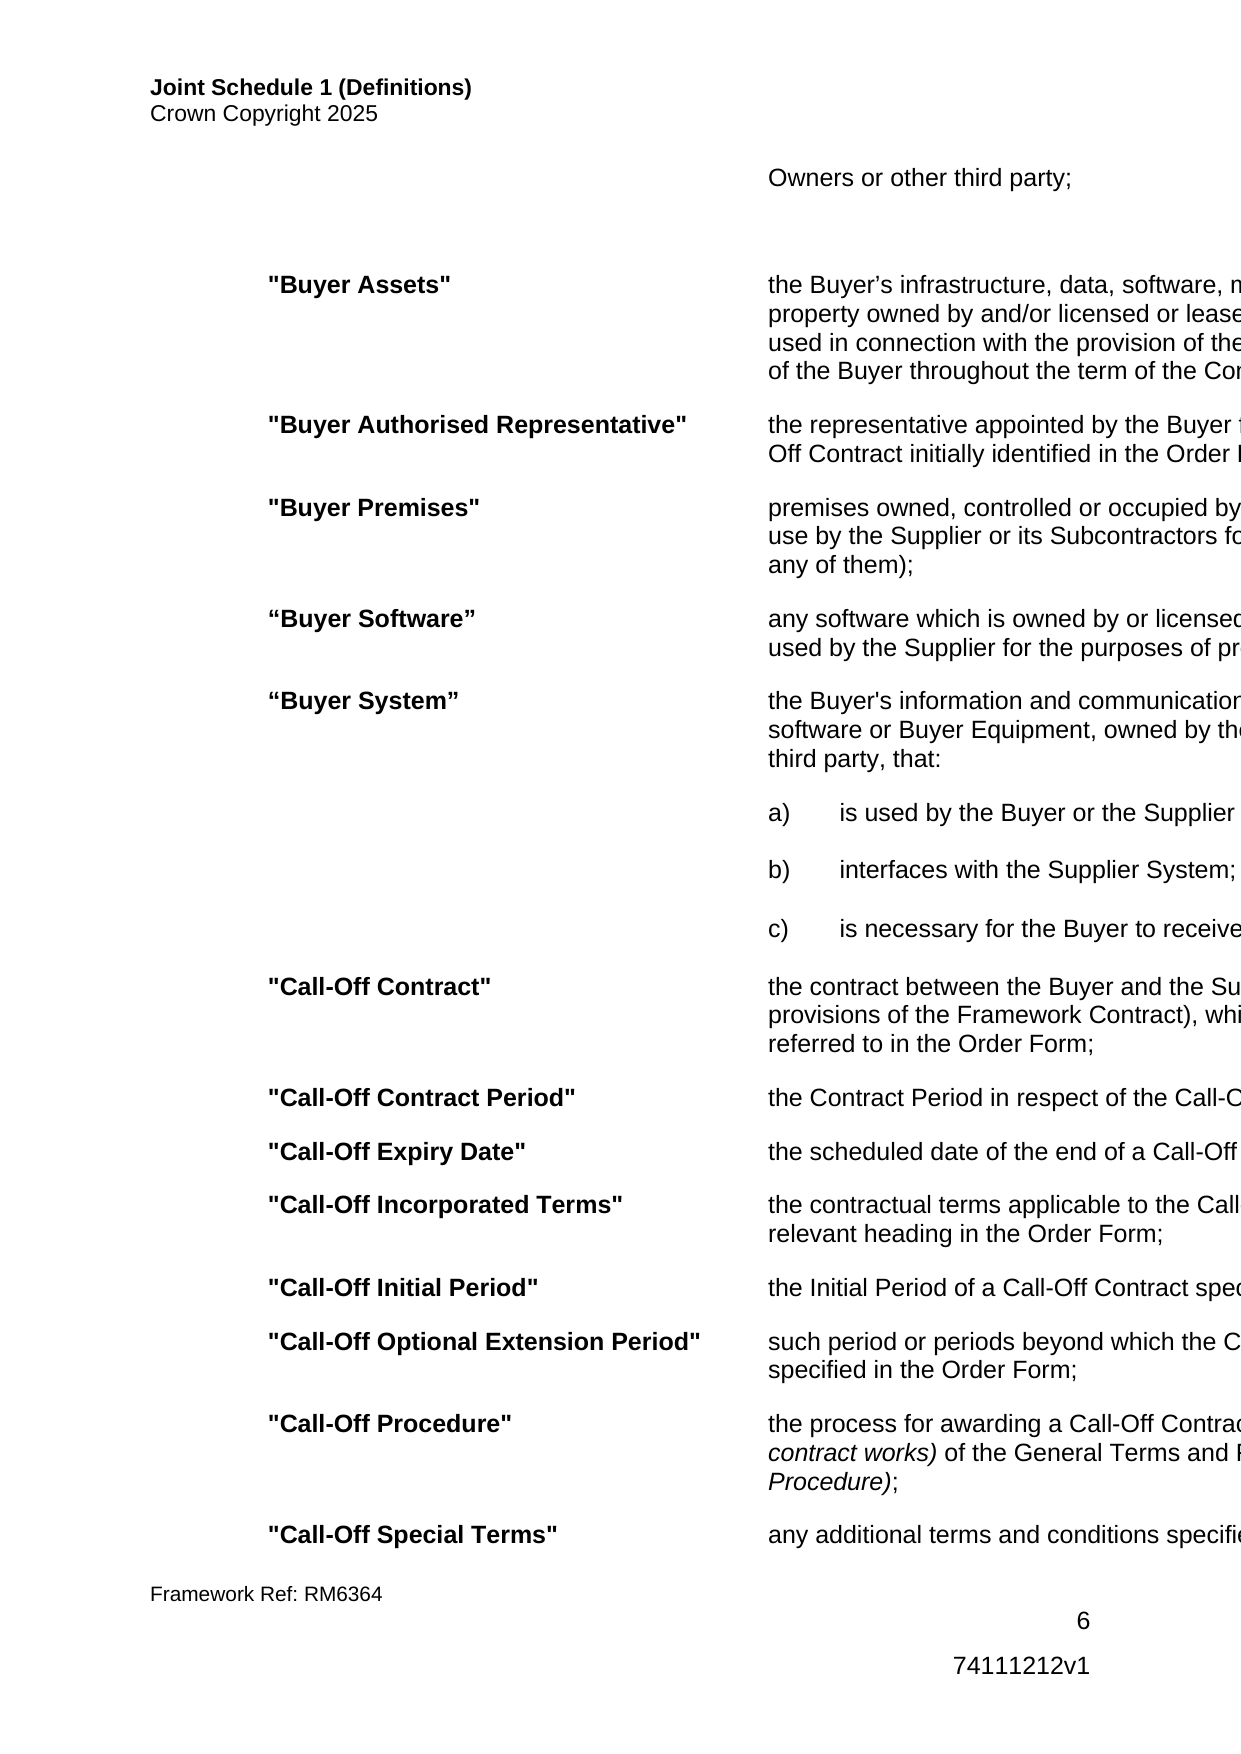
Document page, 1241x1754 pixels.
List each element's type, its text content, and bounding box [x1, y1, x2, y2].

table_cell "Call-Off Incorporated Terms" [256, 1178, 739, 1260]
table_cell any software which is owned by or licensed to the Buyer and which is or will be used by the Supplier for the purposes of providing the Deliverables; [739, 591, 1240, 674]
table_cell the Buyer's information and communications technology system, including any software or Buyer Equipment, owned by the Buyer, or leased or licences to it by a third party, that: is used by the Buyer or the Supplier in connection with the Contract; interfaces with the Supplier System; and/or is necessary for the Buyer to receive the Services; [739, 674, 1240, 959]
table_cell any additional terms and conditions specified in the Order Form incorporated into the applicable Call-Off Contract; [739, 1508, 1240, 1549]
table_cell the Initial Period of a Call-Off Contract specified in the Order Form; [739, 1260, 1240, 1314]
table_cell "Call-Off Expiry Date" [256, 1124, 739, 1178]
table_cell the Buyer’s infrastructure, data, software, materials, assets, equipment or other property owned by and/or licensed or leased to the Buyer and which is or may be used in connection with the provision of the Deliverables which remain the property of the Buyer throughout the term of the Contract; [739, 258, 1240, 397]
table_cell the contractual terms applicable to the Call-Off Contract specified under the relevant heading in the Order Form; [739, 1178, 1240, 1260]
table_cell "Call-Off Procedure" [256, 1397, 739, 1508]
table_cell a pro rated share of the total AVBs in a given year, calculated based on the proportion of expenditure of the Buyer’s total Media Placements placed via the Supplier or Supplier Group with each Media Owner compared as against the total combined expenditure by the Supplier or Supplier Group with the relevant Media Owners or other third party; [739, 150, 1240, 257]
table_cell the contract between the Buyer and the Supplier (entered into pursuant to the provisions of the Framework Contract), which consists of the terms set out and referred to in the Order Form; [739, 959, 1240, 1070]
table_cell "Call-Off Initial Period" [256, 1260, 739, 1314]
table_cell “Buyer System” [256, 674, 739, 959]
table_cell the representative appointed by the Buyer from time to time in relation to the Call-Off Contract initially identified in the Order Form; [739, 398, 1240, 480]
table_cell "Call-Off Optional Extension Period" [256, 1314, 739, 1397]
table_cell "Buyer Assets" [256, 258, 739, 397]
table_cell "Call-Off Special Terms" [256, 1508, 739, 1549]
table_cell the Contract Period in respect of the Call-Off Contract; [739, 1070, 1240, 1124]
table_cell the scheduled date of the end of a Call-Off Contract as stated in the Order Form; [739, 1124, 1240, 1178]
table_cell “Buyer Software” [256, 591, 739, 674]
table_cell premises owned, controlled or occupied by the Buyer which are made available for use by the Supplier or its Subcontractors for the provision of the Deliverables (or any of them); [739, 480, 1240, 591]
table_cell [256, 150, 739, 257]
table_cell "Buyer Premises" [256, 480, 739, 591]
table_cell the process for awarding a Call-Off Contract pursuant to Clause 2 (How the contract works) of the General Terms and Framework Schedule 7 (Call-Off Award Procedure); [739, 1397, 1240, 1508]
table_cell "Call-Off Contract Period" [256, 1070, 739, 1124]
table_cell such period or periods beyond which the Call-Off Initial Period may be extended as specified in the Order Form; [739, 1314, 1240, 1397]
table_cell "Buyer Authorised Representative" [256, 398, 739, 480]
table_cell "Call-Off Contract" [256, 959, 739, 1070]
